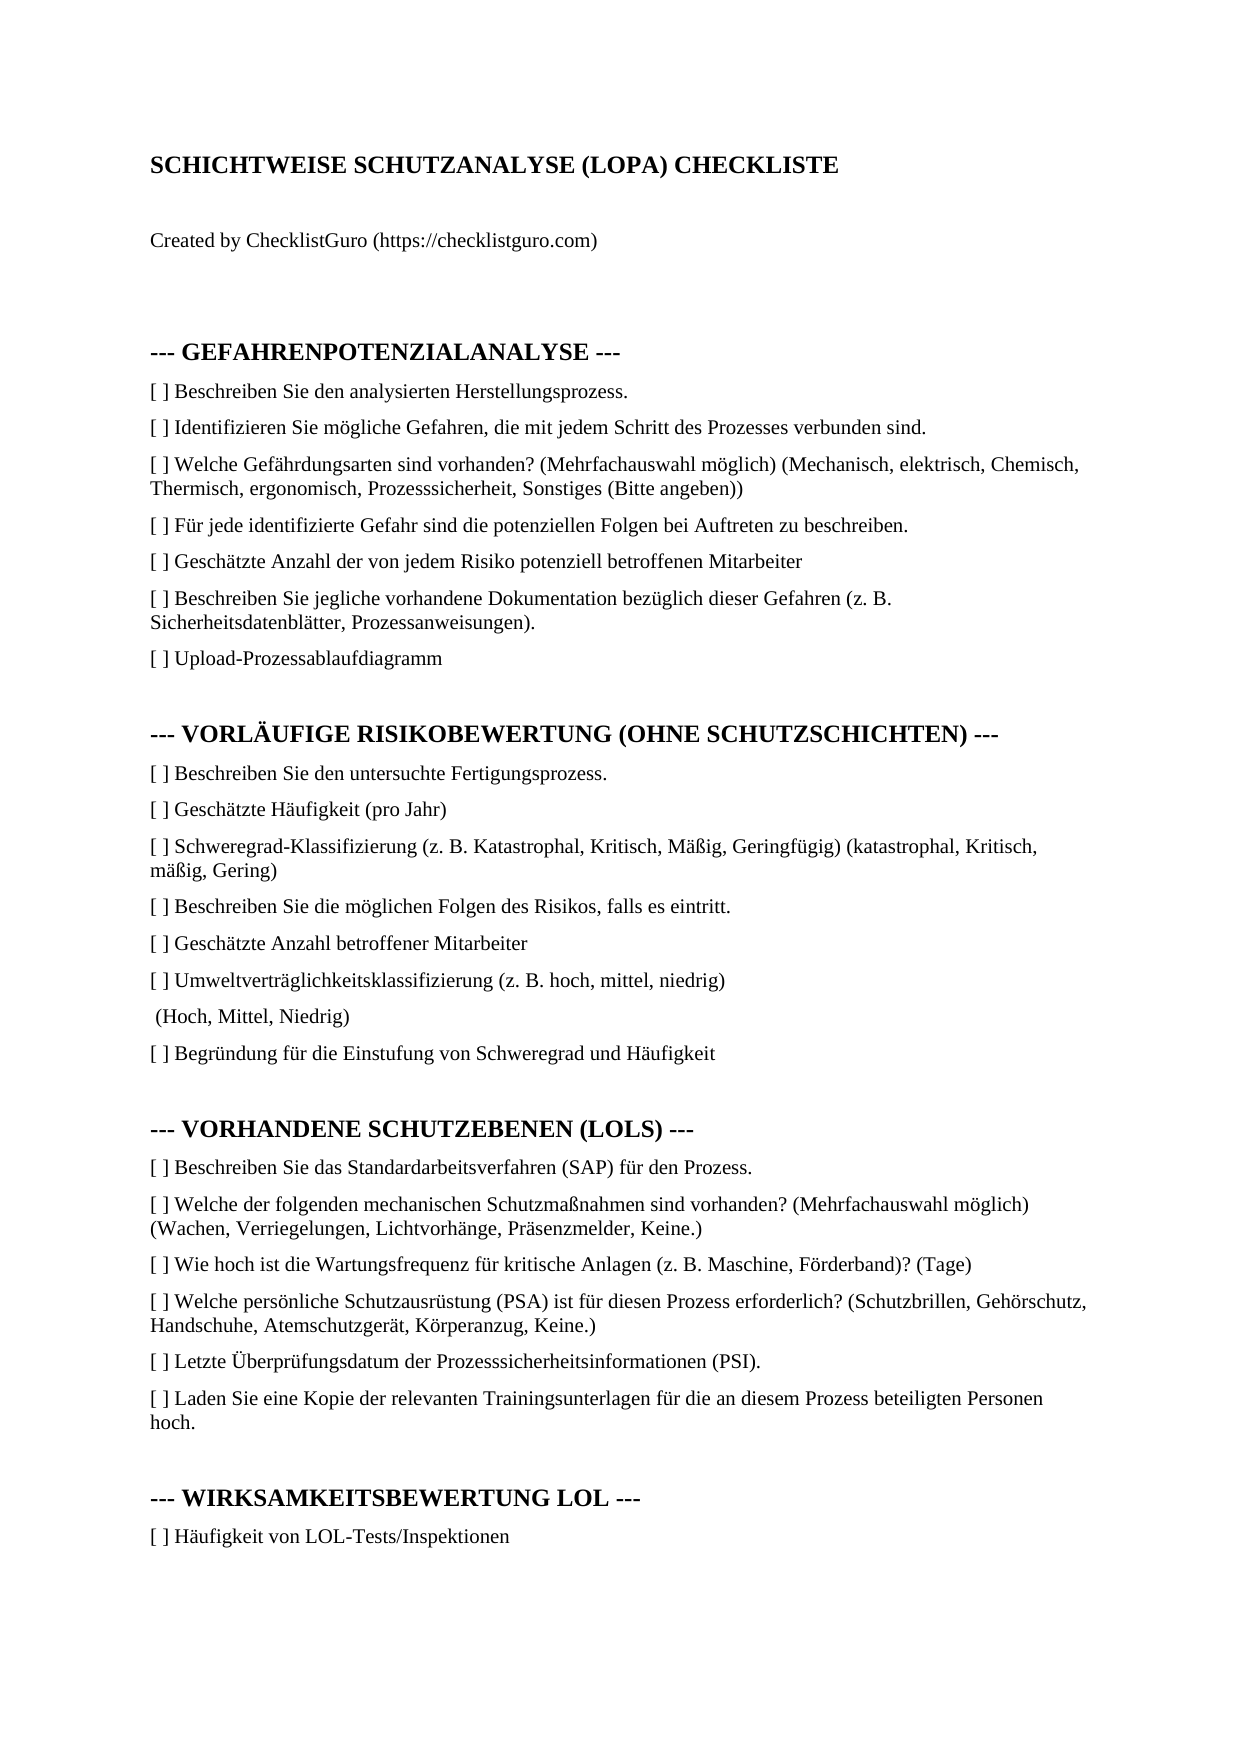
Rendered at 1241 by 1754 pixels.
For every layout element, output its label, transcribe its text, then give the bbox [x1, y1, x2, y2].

text [ ] Upload-Prozessablaufdiagramm [150, 646, 1090, 670]
text [ ] Häufigkeit von LOL-Tests/Inspektionen [150, 1524, 1090, 1548]
text [ ] Beschreiben Sie das Standardarbeitsverfahren (SAP) für den Prozess. [150, 1155, 1090, 1179]
text [ ] Welche Gefährdungsarten sind vorhanden? (Mehrfachauswahl möglich) (Mechanisch, elektrisch, Chemisch, Thermisch, ergonomisch, Prozesssicherheit, Sonstiges (Bitte angeben)) [150, 452, 1090, 500]
text --- VORLÄUFIGE RISIKOBEWERTUNG (OHNE SCHUTZSCHICHTEN) --- [150, 719, 1090, 748]
text [ ] Welche der folgenden mechanischen Schutzmaßnahmen sind vorhanden? (Mehrfachauswahl möglich) (Wachen, Verriegelungen, Lichtvorhänge, Präsenzmelder, Keine.) [150, 1192, 1090, 1240]
text [ ] Für jede identifizierte Gefahr sind die potenziellen Folgen bei Auftreten zu beschreiben. [150, 512, 1090, 537]
text [ ] Beschreiben Sie die möglichen Folgen des Risikos, falls es eintritt. [150, 894, 1090, 918]
text SCHICHTWEISE SCHUTZANALYSE (LOPA) CHECKLISTE [150, 150, 1090, 179]
text [ ] Laden Sie eine Kopie der relevanten Trainingsunterlagen für die an diesem Prozess beteiligten Personen hoch. [150, 1386, 1090, 1434]
text [ ] Schweregrad-Klassifizierung (z. B. Katastrophal, Kritisch, Mäßig, Geringfügig) (katastrophal, Kritisch, mäßig, Gering) [150, 834, 1090, 882]
text [ ] Umweltverträglichkeitsklassifizierung (z. B. hoch, mittel, niedrig) [150, 967, 1090, 992]
text [ ] Beschreiben Sie jegliche vorhandene Dokumentation bezüglich dieser Gefahren (z. B. Sicherheitsdatenblätter, Prozessanweisungen). [150, 586, 1090, 634]
text [ ] Letzte Überprüfungsdatum der Prozesssicherheitsinformationen (PSI). [150, 1349, 1090, 1373]
text Created by ChecklistGuro (https://checklistguro.com) [150, 228, 1090, 252]
text [ ] Beschreiben Sie den untersuchte Fertigungsprozess. [150, 761, 1090, 785]
text [ ] Wie hoch ist die Wartungsfrequenz für kritische Anlagen (z. B. Maschine, Förderband)? (Tage) [150, 1252, 1090, 1276]
text [ ] Welche persönliche Schutzausrüstung (PSA) ist für diesen Prozess erforderlich? (Schutzbrillen, Gehörschutz, Handschuhe, Atemschutzgerät, Körperanzug, Keine.) [150, 1289, 1090, 1337]
text [ ] Begründung für die Einstufung von Schweregrad und Häufigkeit [150, 1041, 1090, 1065]
text [ ] Beschreiben Sie den analysierten Herstellungsprozess. [150, 379, 1090, 403]
text (Hoch, Mittel, Niedrig) [150, 1004, 1090, 1028]
text --- VORHANDENE SCHUTZEBENEN (LOLS) --- [150, 1114, 1090, 1142]
text [ ] Geschätzte Anzahl betroffener Mitarbeiter [150, 931, 1090, 955]
text --- GEFAHRENPOTENZIALANALYSE --- [150, 337, 1090, 366]
text [ ] Geschätzte Anzahl der von jedem Risiko potenziell betroffenen Mitarbeiter [150, 549, 1090, 573]
text [ ] Identifizieren Sie mögliche Gefahren, die mit jedem Schritt des Prozesses verbunden sind. [150, 415, 1090, 439]
text --- WIRKSAMKEITSBEWERTUNG LOL --- [150, 1483, 1090, 1512]
text [ ] Geschätzte Häufigkeit (pro Jahr) [150, 797, 1090, 821]
